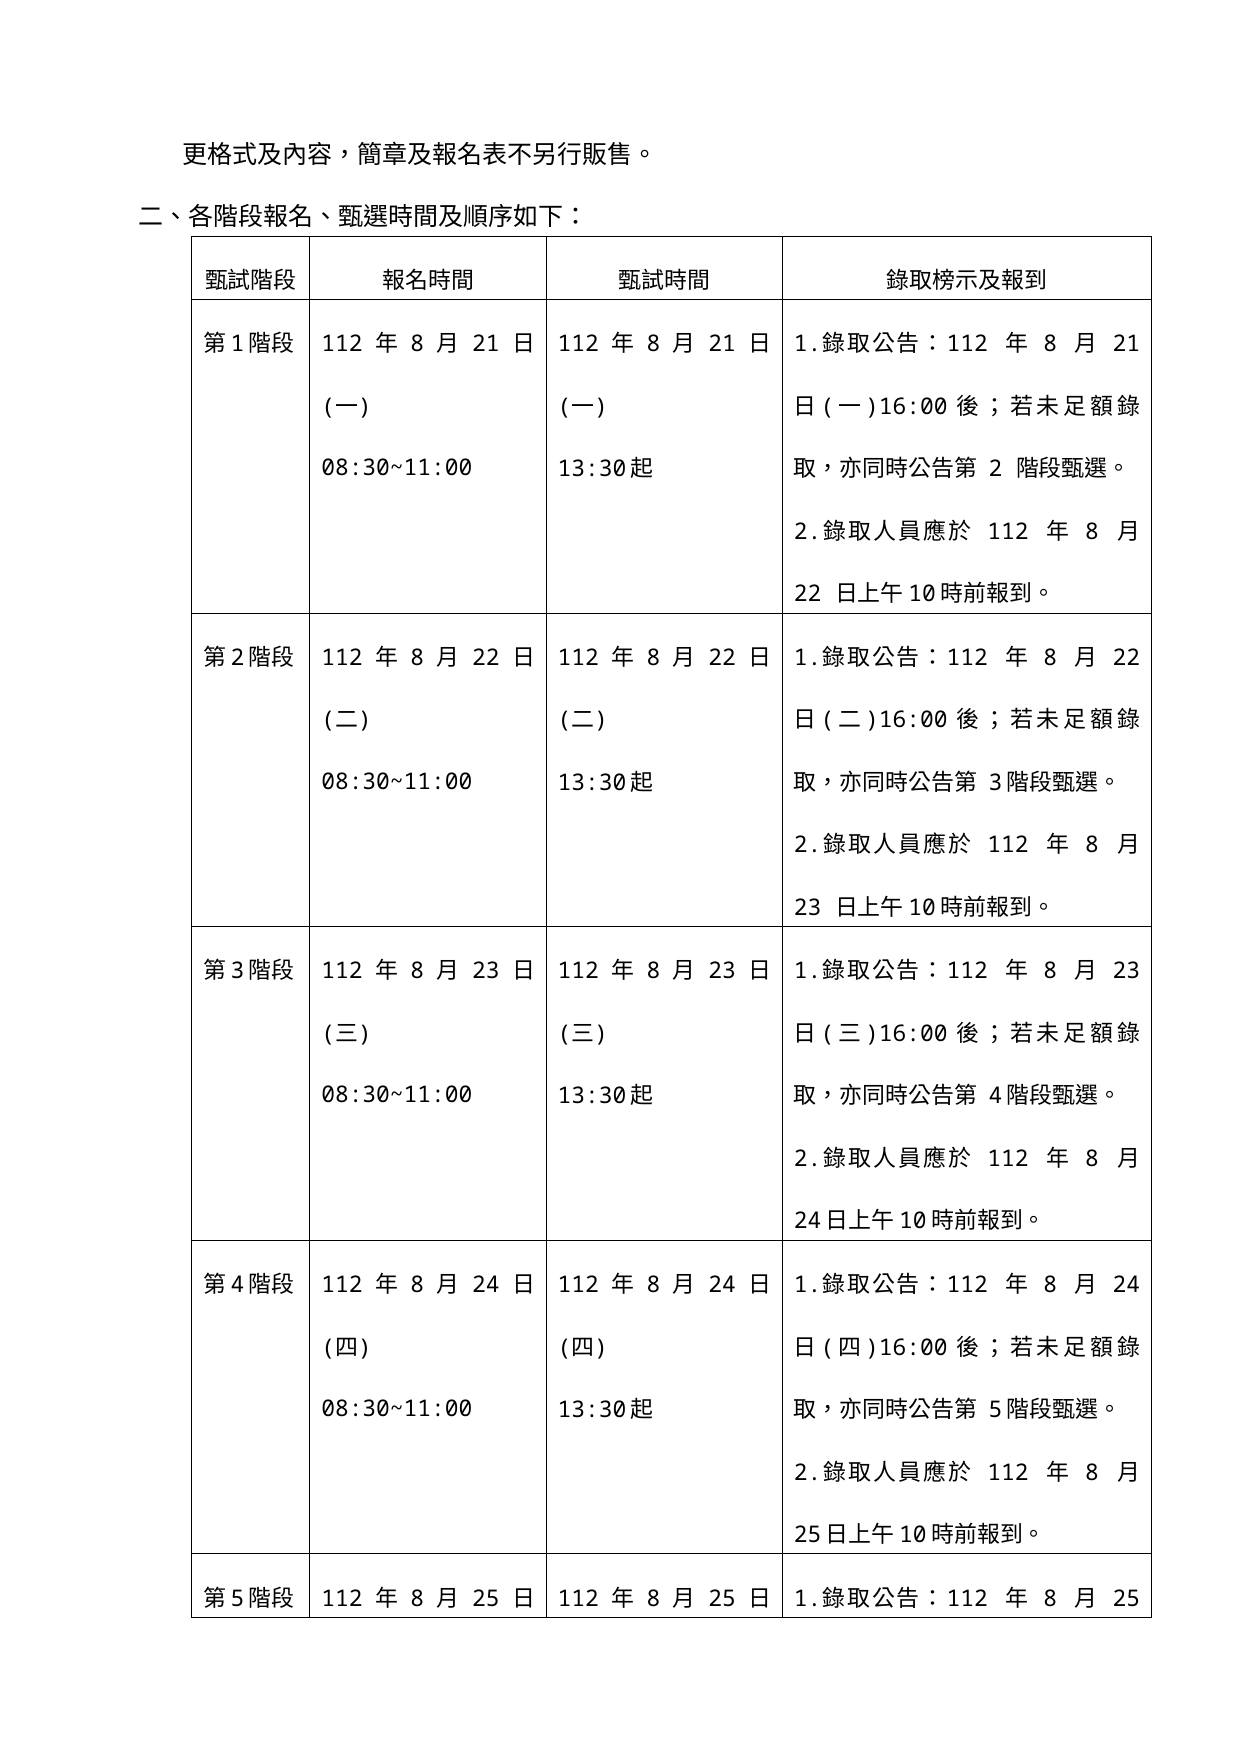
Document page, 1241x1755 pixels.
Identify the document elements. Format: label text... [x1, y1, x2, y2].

table_cell 第2階段 [192, 614, 309, 926]
table_cell 第5階段 [192, 1554, 309, 1617]
table_cell 112年8月24日(四) 13:30起 [547, 1241, 782, 1553]
table_header 甄試時間 [547, 237, 782, 299]
table_cell 1.錄取公告：112 年 8 月 21 日(一)16:00後；若未足額錄取，亦同時公告第 2 階段甄選。 2.錄取人員應於 112 年 8 月 22 日上午10時前報到。 [783, 300, 1151, 613]
table_cell 1.錄取公告：112 年 8 月 22日(二)16:00後；若未足額錄取，亦同時公告第 3階段甄選。 2.錄取人員應於 112 年 8 月 23 日上午10時前報到。 [783, 614, 1151, 926]
table_header 甄試階段 [192, 237, 309, 299]
table_cell 112年8月25日 [547, 1554, 782, 1617]
table_cell 第3階段 [192, 927, 309, 1240]
table_cell 1.錄取公告：112 年 8 月 24日(四)16:00後；若未足額錄取，亦同時公告第 5階段甄選。 2.錄取人員應於 112 年 8 月 25日上午10時前報到。 [783, 1241, 1151, 1553]
table_cell 112年8月23日(三) 08:30~11:00 [310, 927, 546, 1240]
table_header 報名時間 [310, 237, 546, 299]
table_cell 第4階段 [192, 1241, 309, 1553]
table_cell 1.錄取公告：112 年 8 月 25 [783, 1554, 1151, 1617]
table_cell 112年8月23日(三) 13:30起 [547, 927, 782, 1240]
text 二、各階段報名、甄選時間及順序如下： [89, 173, 1152, 236]
table_cell 112年8月25日 [310, 1554, 546, 1617]
table_cell 第1階段 [192, 300, 309, 613]
table_cell 112年8月24日(四) 08:30~11:00 [310, 1241, 546, 1553]
text 更格式及內容，簡章及報名表不另行販售。 [126, 111, 1152, 173]
table_cell 112年8月22日(二) 08:30~11:00 [310, 614, 546, 926]
table_cell 112年8月21日(一) 13:30起 [547, 300, 782, 613]
table_cell 112年8月22日(二) 13:30起 [547, 614, 782, 926]
table_cell 1.錄取公告：112 年 8 月 23日(三)16:00後；若未足額錄取，亦同時公告第 4階段甄選。 2.錄取人員應於 112 年 8 月 24日上午10時前報到。 [783, 927, 1151, 1240]
table_cell 112年8月21日(一) 08:30~11:00 [310, 300, 546, 613]
table_header 錄取榜示及報到 [783, 237, 1151, 299]
